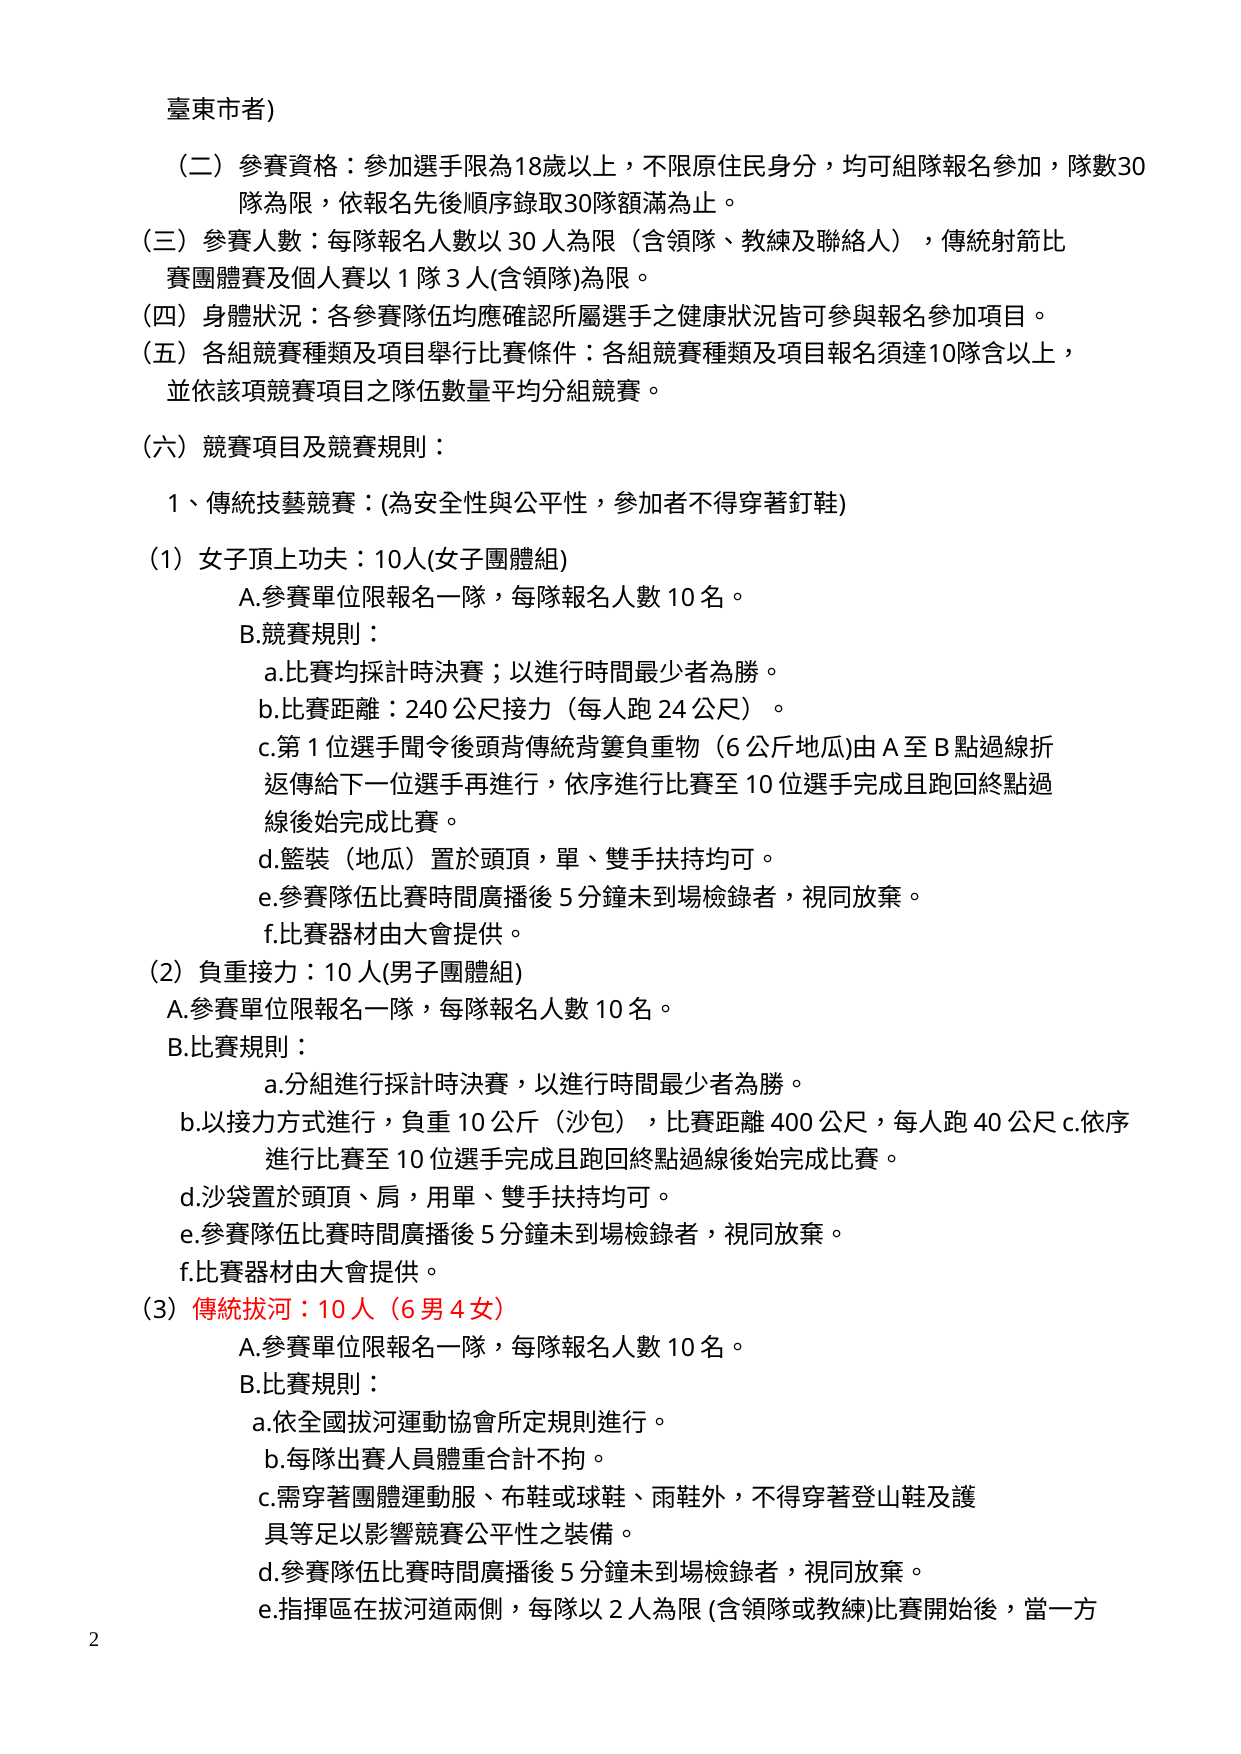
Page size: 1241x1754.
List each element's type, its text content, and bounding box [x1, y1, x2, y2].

text d.參賽隊伍比賽時間廣播後5分鐘未到場檢錄者，視同放棄。 [239, 1552, 1138, 1589]
text 臺東市者) [89, 89, 1152, 127]
text d.沙袋置於頭頂、肩，用單、雙手扶持均可。 [89, 1177, 1138, 1214]
text 賽團體賽及個人賽以1隊3人(含領隊)為限。 [89, 258, 1152, 296]
text B.比賽規則： [239, 1364, 1138, 1402]
text （2）負重接力：10人(男子團體組) [89, 952, 1152, 989]
text a.比賽均採計時決賽；以進行時間最少者為勝。 [239, 652, 1081, 689]
text （二）參賽資格：參加選手限為18歲以上，不限原住民身分，均可組隊報名參加，隊數30隊為限，依報名先後順序錄取30隊額滿為止。 [164, 146, 1152, 221]
text 1、傳統技藝競賽：(為安全性與公平性，參加者不得穿著釘鞋) [89, 483, 1152, 521]
text e.參賽隊伍比賽時間廣播後5分鐘未到場檢錄者，視同放棄。 [89, 1214, 1138, 1252]
text 線後始完成比賽。 [239, 802, 1081, 839]
text A.參賽單位限報名一隊，每隊報名人數10名。 [89, 989, 1138, 1027]
text （三）參賽人數：每隊報名人數以30人為限（含領隊、教練及聯絡人），傳統射箭比 [89, 221, 1152, 258]
text b.以接力方式進行，負重10公斤（沙包），比賽距離400公尺，每人跑40公尺c.依序進行比賽至10位選手完成且跑回終點過線後始完成比賽。 [89, 1102, 1138, 1177]
text c.需穿著團體運動服、布鞋或球鞋、雨鞋外，不得穿著登山鞋及護 [239, 1477, 1138, 1514]
text B.比賽規則： [89, 1027, 1138, 1064]
text 並依該項競賽項目之隊伍數量平均分組競賽。 [89, 371, 1152, 408]
text a.分組進行採計時決賽，以進行時間最少者為勝。 [264, 1064, 1138, 1102]
text （1）女子頂上功夫：10人(女子團體組) [89, 539, 1152, 577]
text A.參賽單位限報名一隊，每隊報名人數10名。 [239, 577, 1081, 614]
text b.每隊出賽人員體重合計不拘。 [239, 1439, 1138, 1477]
text 具等足以影響競賽公平性之裝備。 [239, 1514, 1138, 1552]
text b.比賽距離：240公尺接力（每人跑24公尺）。 [239, 689, 1081, 727]
text a.依全國拔河運動協會所定規則進行。 [239, 1402, 1138, 1439]
text e.指揮區在拔河道兩側，每隊以2人為限 (含領隊或教練)比賽開始後，當一方 [239, 1589, 1138, 1627]
text （六）競賽項目及競賽規則： [89, 427, 1152, 464]
text A.參賽單位限報名一隊，每隊報名人數10名。 [89, 1327, 1138, 1364]
text （五）各組競賽種類及項目舉行比賽條件：各組競賽種類及項目報名須達10隊含以上， [89, 333, 1152, 371]
text （四）身體狀況：各參賽隊伍均應確認所屬選手之健康狀況皆可參與報名參加項目。 [89, 296, 1152, 333]
text d.籃裝（地瓜）置於頭頂，單、雙手扶持均可。 [239, 839, 1081, 877]
text f.比賽器材由大會提供。 [89, 1252, 1152, 1289]
text B.競賽規則： [239, 614, 1081, 652]
text f.比賽器材由大會提供。 [239, 914, 1081, 952]
text （3）傳統拔河：10人（6男4女） [89, 1289, 1152, 1327]
text c.第1位選手聞令後頭背傳統背簍負重物（6公斤地瓜)由A至B點過線折 [239, 727, 1081, 764]
text e.參賽隊伍比賽時間廣播後5分鐘未到場檢錄者，視同放棄。 [239, 877, 1081, 914]
text 返傳給下一位選手再進行，依序進行比賽至10位選手完成且跑回終點過 [239, 764, 1081, 802]
